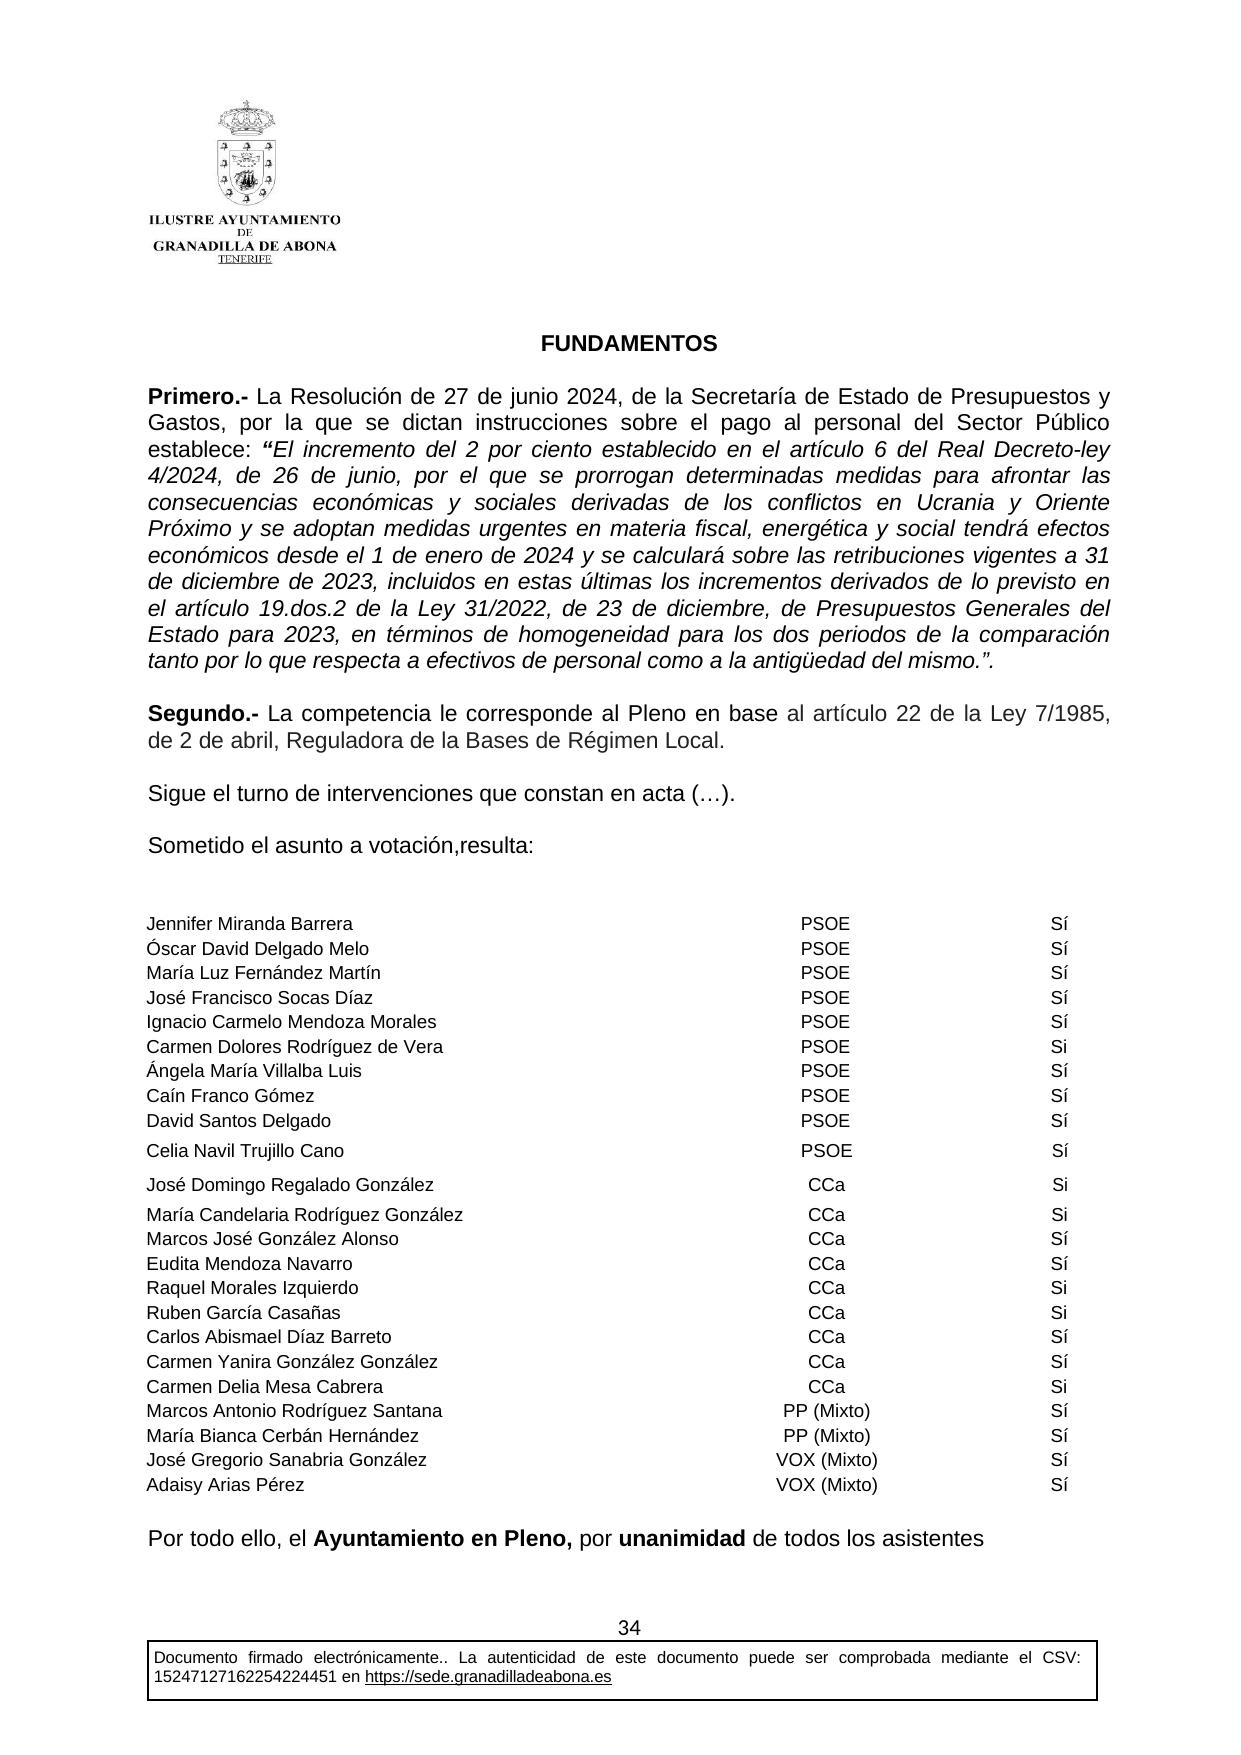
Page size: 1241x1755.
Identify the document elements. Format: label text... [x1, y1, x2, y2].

table_cell María Candelaria Rodríguez González Marcos José González Alonso Eudita Mendoza Navarro Raquel Morales Izquierdo Ruben García Casañas Carlos Abismael Díaz Barreto Carmen Yanira González González Carmen Delia Mesa Cabrera Marcos Antonio Rodríguez Santana María Bianca Cerbán Hernández José Gregorio Sanabria González Adaisy Arias Pérez [140, 1201, 757, 1507]
table_cell Sí Sí Sí Sí Sí Si Sí Sí Sí [964, 887, 1074, 1137]
table_cell PSOE [757, 1137, 964, 1169]
table_cell José Domingo Regalado González [140, 1169, 757, 1201]
table_cell Celia Navil Trujillo Cano [140, 1137, 757, 1169]
table_cell CCa [757, 1169, 964, 1201]
table_header [757, 772, 1074, 887]
text Primero.- La Resolución de 27 de junio 2024, de la Secretaría de Estado de Presupuestos y Gastos, por la que se dictan instrucciones sobre el pago al personal del Sector Público establece: “El incremento del 2 por ciento establecido en el artículo 6 del Real Decreto-ley 4/2024, de 26 de junio, por el que se prorrogan determinadas medidas para afrontar las consecuencias económicas y sociales derivadas de los conflictos en Ucrania y Oriente Próximo y se adoptan medidas urgentes en materia fiscal, energética y social tendrá efectos económicos desde el 1 de enero de 2024 y se calculará sobre las retribuciones vigentes a 31 de diciembre de 2023, incluidos en estas últimas los incrementos derivados de lo previsto en el artículo 19.dos.2 de la Ley 31/2022, de 23 de diciembre, de Presupuestos Generales del Estado para 2023, en términos de homogeneidad para los dos periodos de la comparación tanto por lo que respecta a efectivos de personal como a la antigüedad del mismo.”. [148, 383, 1111, 674]
text Por todo ello, el Ayuntamiento en Pleno, por unanimidad de todos los asistentes [148, 1524, 1122, 1551]
table_cell Sí [964, 1137, 1074, 1169]
table_cell Jennifer Miranda Barrera Óscar David Delgado Melo María Luz Fernández Martín José Francisco Socas Díaz Ignacio Carmelo Mendoza Morales Carmen Dolores Rodríguez de Vera Ángela María Villalba Luis Caín Franco Gómez David Santos Delgado [140, 887, 757, 1137]
table_cell Si [964, 1169, 1074, 1201]
table_cell CCa CCa CCa CCa CCa CCa CCa CCa PP (Mixto) PP (Mixto) VOX (Mixto) VOX (Mixto) [757, 1201, 964, 1507]
table_header Sigue el turno de intervenciones que constan en acta (…). Sometido el asunto a votación,resulta: [140, 772, 757, 887]
table_cell PSOE PSOE PSOE PSOE PSOE PSOE PSOE PSOE PSOE [757, 887, 964, 1137]
subtitle FUNDAMENTOS [538, 330, 720, 357]
text Segundo.- La competencia le corresponde al Pleno en base al artículo 22 de la Ley 7/1985, de 2 de abril, Reguladora de la Bases de Régimen Local. [148, 700, 1111, 753]
table_cell Si Sí Sí Si Si Sí Sí Si Sí Sí Sí Sí [964, 1201, 1074, 1507]
